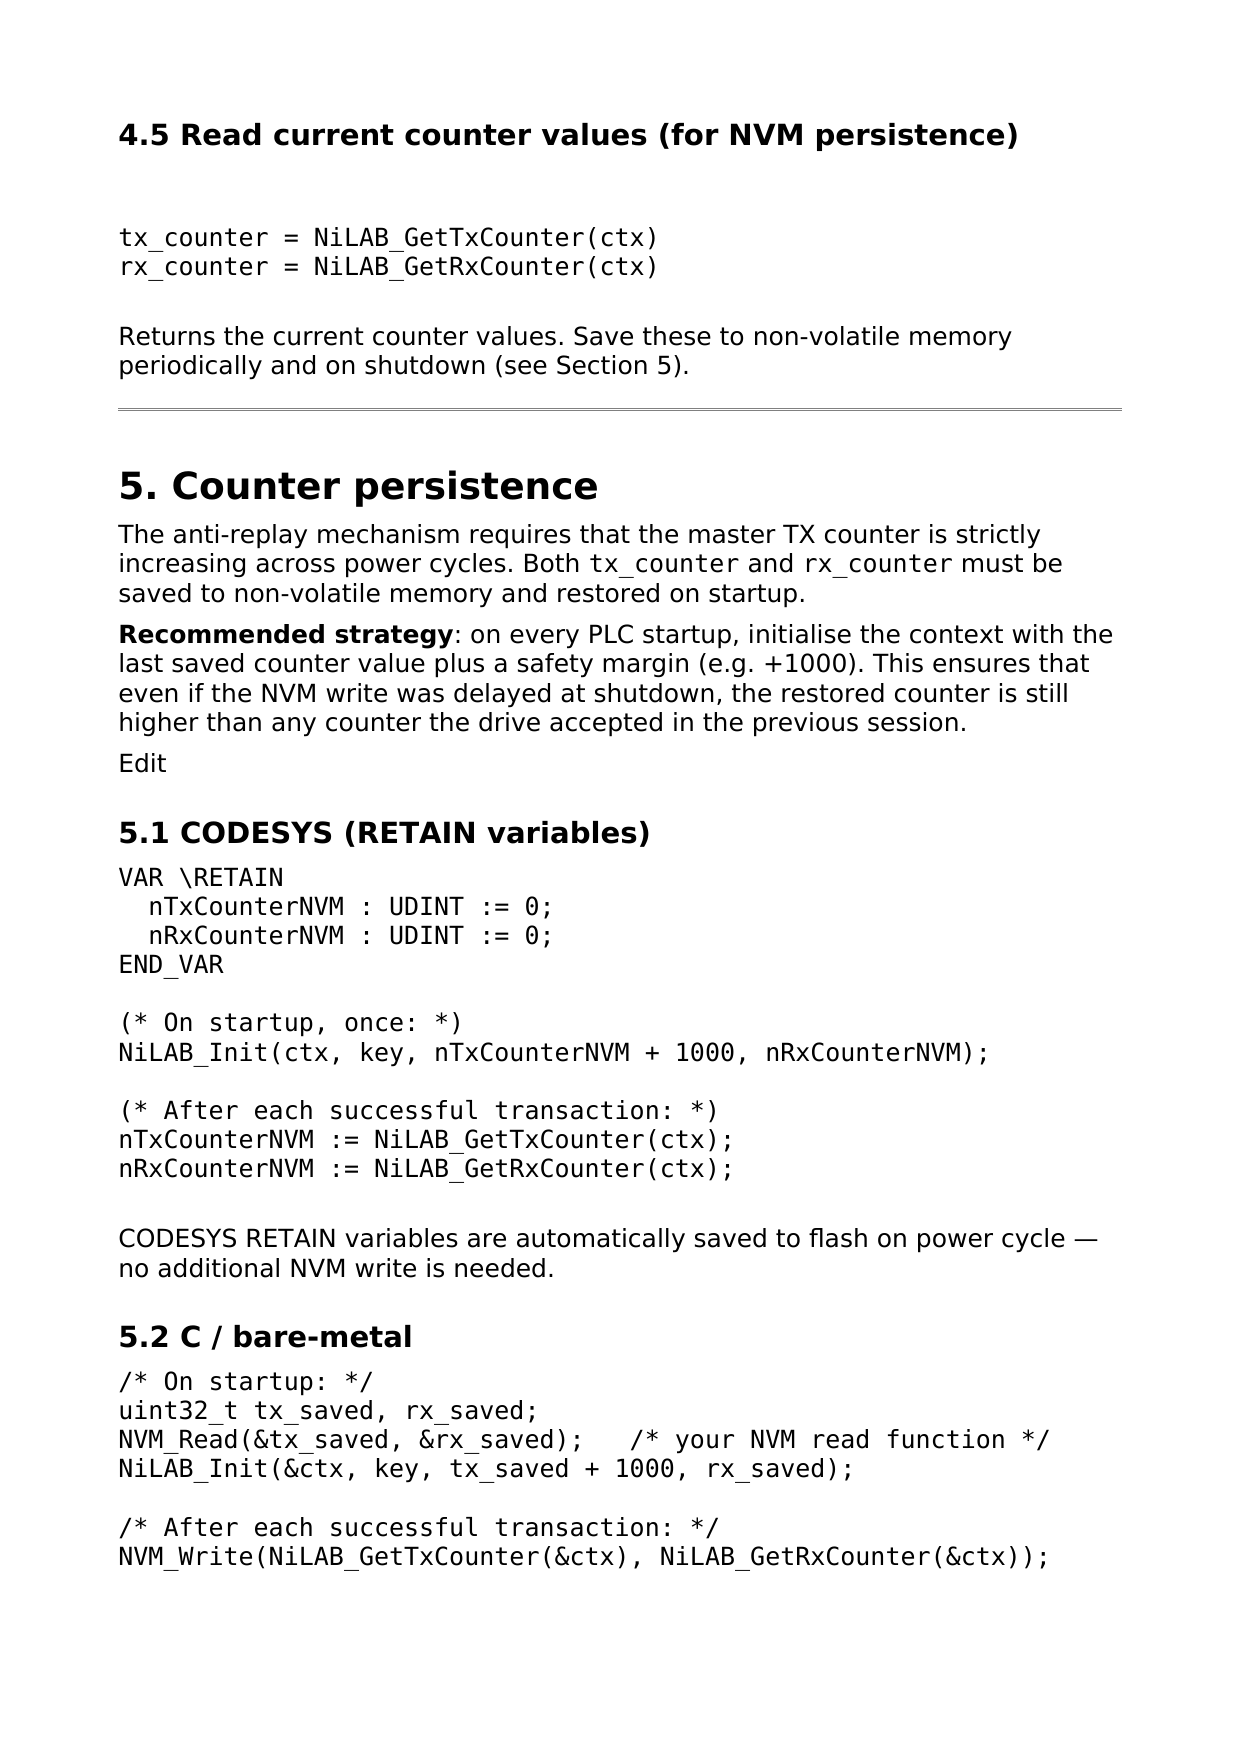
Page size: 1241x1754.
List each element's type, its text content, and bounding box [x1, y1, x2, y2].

subtitle 5.1 CODESYS (RETAIN variables) [118, 816, 1122, 850]
subtitle 4.5 Read current counter values (for NVM persistence) [118, 118, 1122, 152]
text VAR \RETAIN nTxCounterNVM : UDINT := 0; nRxCounterNVM : UDINT := 0; END_VAR (* On startup, once: *) NiLAB_Init(ctx, key, nTxCounterNVM + 1000, nRxCounterNVM); (* After each successful transaction: *) nTxCounterNVM := NiLAB_GetTxCounter(ctx); nRxCounterNVM := NiLAB_GetRxCounter(ctx); [118, 863, 1122, 1213]
text The anti-replay mechanism requires that the master TX counter is strictly increasing across power cycles. Both tx_counter and rx_counter must be saved to non-volatile memory and restored on startup. [118, 521, 1122, 608]
subtitle 5. Counter persistence [118, 464, 1122, 508]
text Recommended strategy: on every PLC startup, initialise the context with the last saved counter value plus a safety margin (e.g. +1000). This ensures that even if the NVM write was delayed at shutdown, the restored counter is still higher than any counter the drive accepted in the previous session. [118, 621, 1122, 737]
text CODESYS RETAIN variables are automatically saved to flash on power cycle — no additional NVM write is needed. [118, 1224, 1122, 1283]
subtitle 5.2 C / bare-metal [118, 1320, 1122, 1354]
text Edit [118, 750, 1122, 779]
text Returns the current counter values. Save these to non-volatile memory periodically and on shutdown (see Section 5). [118, 322, 1122, 381]
text tx_counter = NiLAB_GetTxCounter(ctx) rx_counter = NiLAB_GetRxCounter(ctx) [118, 164, 1122, 310]
text /* On startup: */ uint32_t tx_saved, rx_saved; NVM_Read(&tx_saved, &rx_saved); /* your NVM read function */ NiLAB_Init(&ctx, key, tx_saved + 1000, rx_saved); /* After each successful transaction: */ NVM_Write(NiLAB_GetTxCounter(&ctx), NiLAB_GetRxCounter(&ctx)); [118, 1367, 1122, 1600]
